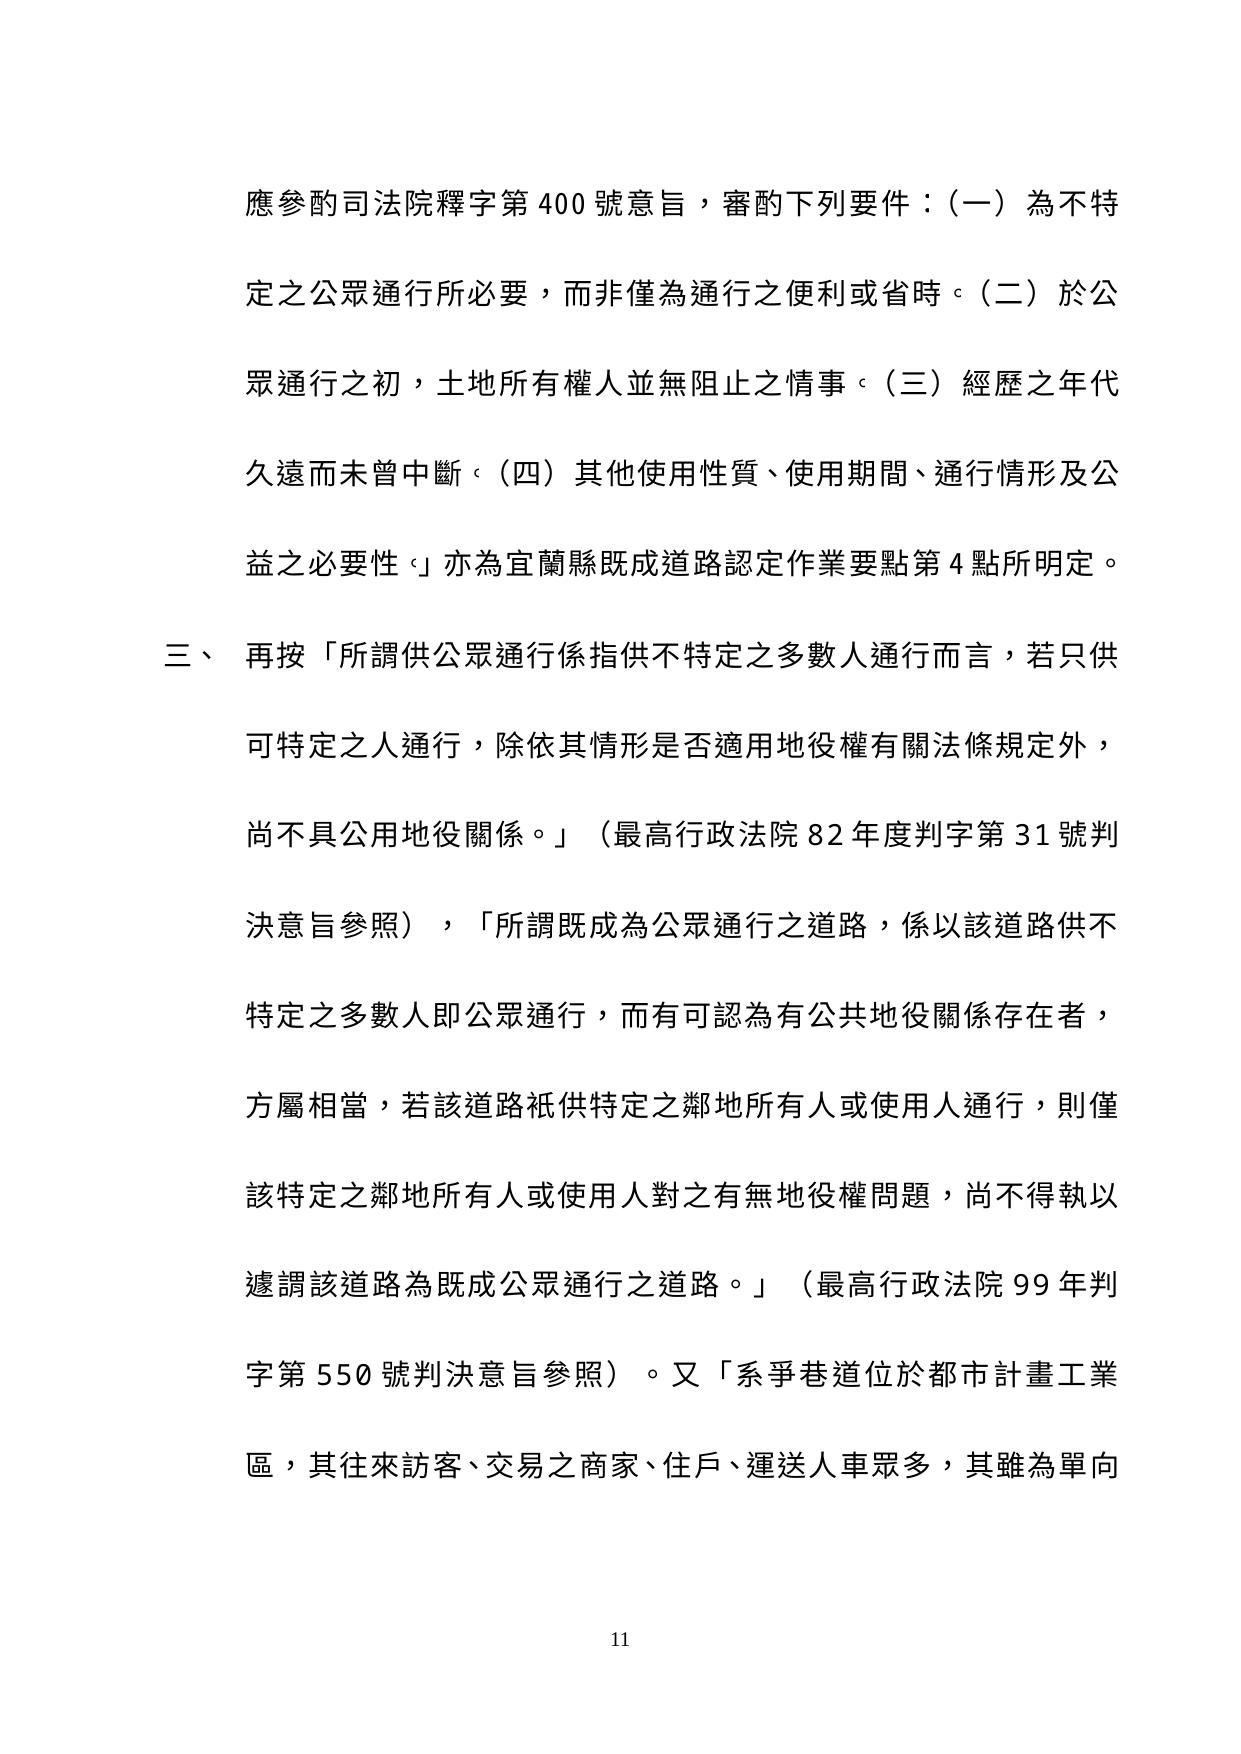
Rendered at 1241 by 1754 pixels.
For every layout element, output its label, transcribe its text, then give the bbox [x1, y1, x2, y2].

table_cell [150, 165, 234, 616]
table_cell 再按「所謂供公眾通行係指供不特定之多數人通行而言，若只供可特定之人通行，除依其情形是否適用地役權有關法條規定外，尚不具公用地役關係。」（最高行政法院82年度判字第31號判決意旨參照），「所謂既成為公眾通行之道路，係以該道路供不特定之多數人即公眾通行，而有可認為有公共地役關係存在者，方屬相當，若該道路衹供特定之鄰地所有人或使用人通行，則僅該特定之鄰地所有人或使用人對之有無地役權問題，尚不得執以遽謂該道路為既成公眾通行之道路。」（最高行政法院99年判字第550號判決意旨參照）。又「系爭巷道位於都市計畫工業區，其往來訪客、交易之商家、住戶、運送人車眾多，其雖為單向 [234, 616, 1130, 1501]
table_cell 三、 [150, 616, 234, 1501]
table_cell 應參酌司法院釋字第400號意旨，審酌下列要件：（一）為不特定之公眾通行所必要，而非僅為通行之便利或省時。（二）於公眾通行之初，土地所有權人並無阻止之情事。（三）經歷之年代久遠而未曾中斷。（四）其他使用性質、使用期間、通行情形及公益之必要性。」亦為宜蘭縣既成道路認定作業要點第4點所明定。 [234, 165, 1130, 616]
